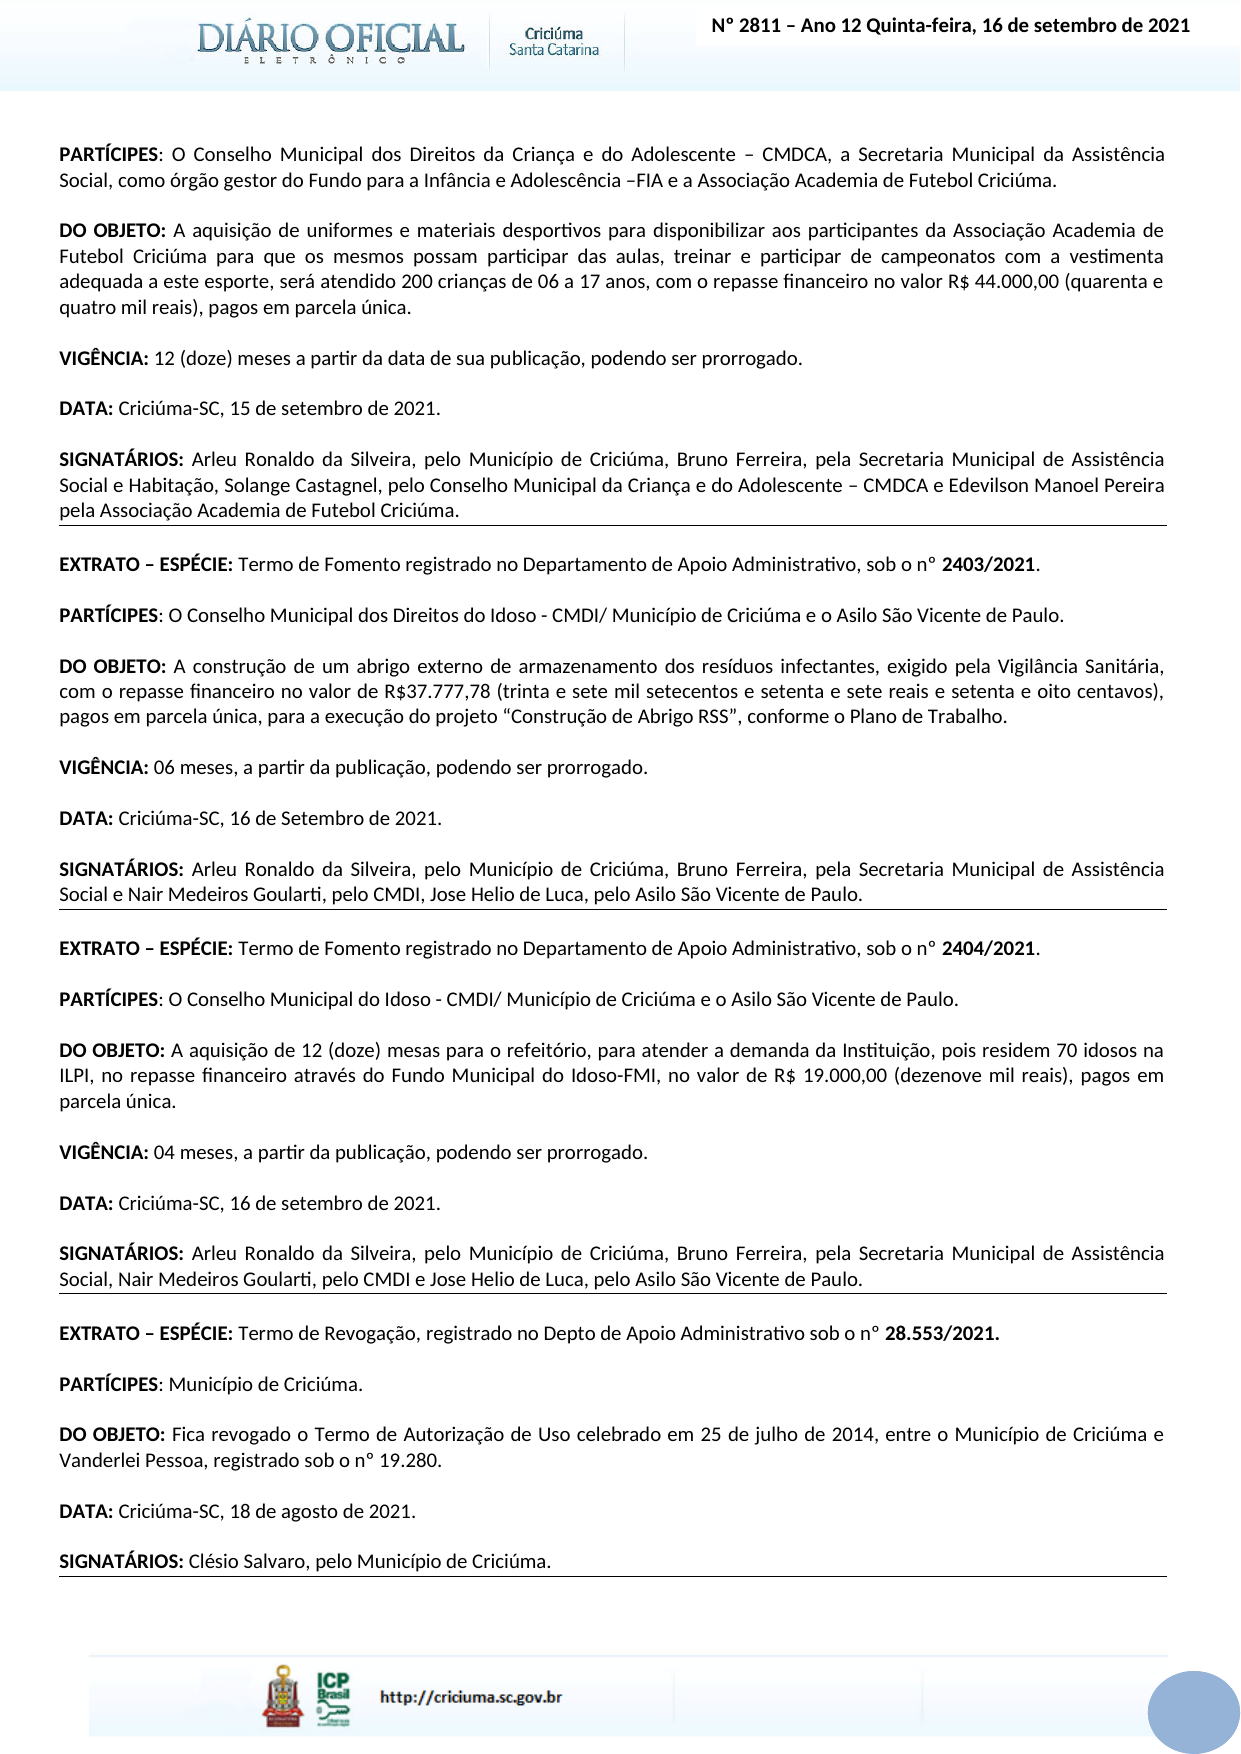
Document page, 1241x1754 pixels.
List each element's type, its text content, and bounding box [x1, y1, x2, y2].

text EXTRATO – ESPÉCIE: Termo de Revogação, registrado no Depto de Apoio Administrativo sob o nº 28.553/2021. [59, 1320, 1167, 1345]
text PARTÍCIPES: Município de Criciúma. [59, 1371, 1167, 1396]
text DO OBJETO: A construção de um abrigo externo de armazenamento dos resíduos infectantes, exigido pela Vigilância Sanitária, com o repasse financeiro no valor de R$37.777,78 (trinta e sete mil setecentos e setenta e sete reais e setenta e oito centavos), pagos em parcela única, para a execução do projeto “Construção de Abrigo RSS”, conforme o Plano de Trabalho. [59, 653, 1167, 729]
text DATA: Criciúma-SC, 15 de setembro de 2021. [59, 396, 1167, 421]
text VIGÊNCIA: 06 meses, a partir da publicação, podendo ser prorrogado. [59, 754, 1167, 780]
text PARTÍCIPES: O Conselho Municipal do Idoso - CMDI/ Município de Criciúma e o Asilo São Vicente de Paulo. [59, 986, 1167, 1012]
text VIGÊNCIA: 12 (doze) meses a partir da data de sua publicação, podendo ser prorrogado. [59, 345, 1167, 370]
text DATA: Criciúma-SC, 16 de setembro de 2021. [59, 1190, 1167, 1215]
text DO OBJETO: A aquisição de uniformes e materiais desportivos para disponibilizar aos participantes da Associação Academia de Futebol Criciúma para que os mesmos possam participar das aulas, treinar e participar de campeonatos com a vestimenta adequada a este esporte, será atendido 200 crianças de 06 a 17 anos, com o repasse financeiro no valor R$ 44.000,00 (quarenta e quatro mil reais), pagos em parcela única. [59, 218, 1167, 319]
text PARTÍCIPES: O Conselho Municipal dos Direitos da Criança e do Adolescente – CMDCA, a Secretaria Municipal da Assistência Social, como órgão gestor do Fundo para a Infância e Adolescência –FIA e a Associação Academia de Futebol Criciúma. [59, 141, 1167, 192]
text EXTRATO – ESPÉCIE: Termo de Fomento registrado no Departamento de Apoio Administrativo, sob o nº 2403/2021. [59, 551, 1167, 577]
text DO OBJETO: A aquisição de 12 (doze) mesas para o refeitório, para atender a demanda da Instituição, pois residem 70 idosos na ILPI, no repasse financeiro através do Fundo Municipal do Idoso-FMI, no valor de R$ 19.000,00 (dezenove mil reais), pagos em parcela única. [59, 1037, 1167, 1113]
text SIGNATÁRIOS: Arleu Ronaldo da Silveira, pelo Município de Criciúma, Bruno Ferreira, pela Secretaria Municipal de Assistência Social e Habitação, Solange Castagnel, pelo Conselho Municipal da Criança e do Adolescente – CMDCA e Edevilson Manoel Pereira pela Associação Academia de Futebol Criciúma. [59, 446, 1167, 525]
text PARTÍCIPES: O Conselho Municipal dos Direitos do Idoso - CMDI/ Município de Criciúma e o Asilo São Vicente de Paulo. [59, 602, 1167, 627]
text SIGNATÁRIOS: Arleu Ronaldo da Silveira, pelo Município de Criciúma, Bruno Ferreira, pela Secretaria Municipal de Assistência Social, Nair Medeiros Goularti, pelo CMDI e Jose Helio de Luca, pelo Asilo São Vicente de Paulo. [59, 1241, 1167, 1293]
text DO OBJETO: Fica revogado o Termo de Autorização de Uso celebrado em 25 de julho de 2014, entre o Município de Criciúma e Vanderlei Pessoa, registrado sob o nº 19.280. [59, 1422, 1167, 1472]
text EXTRATO – ESPÉCIE: Termo de Fomento registrado no Departamento de Apoio Administrativo, sob o nº 2404/2021. [59, 936, 1167, 961]
text SIGNATÁRIOS: Clésio Salvaro, pelo Município de Criciúma. [59, 1549, 1167, 1576]
text VIGÊNCIA: 04 meses, a partir da publicação, podendo ser prorrogado. [59, 1139, 1167, 1164]
text DATA: Criciúma-SC, 18 de agosto de 2021. [59, 1498, 1167, 1523]
text SIGNATÁRIOS: Arleu Ronaldo da Silveira, pelo Município de Criciúma, Bruno Ferreira, pela Secretaria Municipal de Assistência Social e Nair Medeiros Goularti, pelo CMDI, Jose Helio de Luca, pelo Asilo São Vicente de Paulo. [59, 856, 1167, 909]
text DATA: Criciúma-SC, 16 de Setembro de 2021. [59, 805, 1167, 831]
